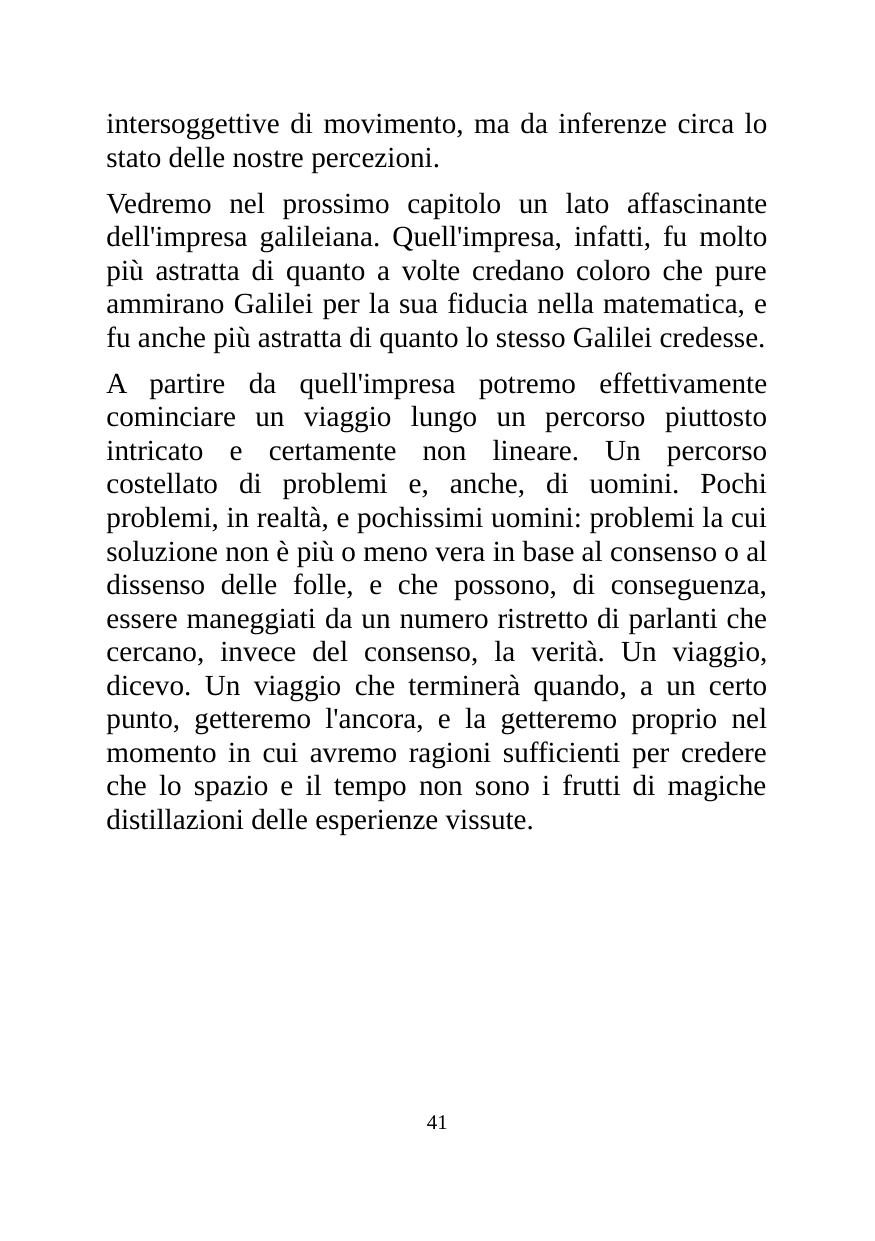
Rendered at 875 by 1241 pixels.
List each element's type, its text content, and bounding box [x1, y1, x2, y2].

text intersoggettive di movimento, ma da inferenze circa lo stato delle nostre percezioni. [106, 106, 768, 173]
text A partire da quell'impresa potremo effettivamente cominciare un viaggio lungo un percorso piuttosto intricato e certamente non lineare. Un percorso costellato di problemi e, anche, di uomini. Pochi problemi, in realtà, e pochissimi uomini: problemi la cui soluzione non è più o meno vera in base al consenso o al dissenso delle folle, e che possono, di conseguenza, essere maneggiati da un numero ristretto di parlanti che cercano, invece del consenso, la verità. Un viaggio, dicevo. Un viaggio che terminerà quando, a un certo punto, getteremo l'ancora, e la getteremo proprio nel momento in cui avremo ragioni sufficienti per credere che lo spazio e il tempo non sono i frutti di magiche distillazioni delle esperienze vissute. [106, 366, 768, 836]
text Vedremo nel prossimo capitolo un lato affascinante dell'impresa galileiana. Quell'impresa, infatti, fu molto più astratta di quanto a volte credano coloro che pure ammirano Galilei per la sua fiducia nella matematica, e fu anche più astratta di quanto lo stesso Galilei credesse. [106, 186, 768, 353]
